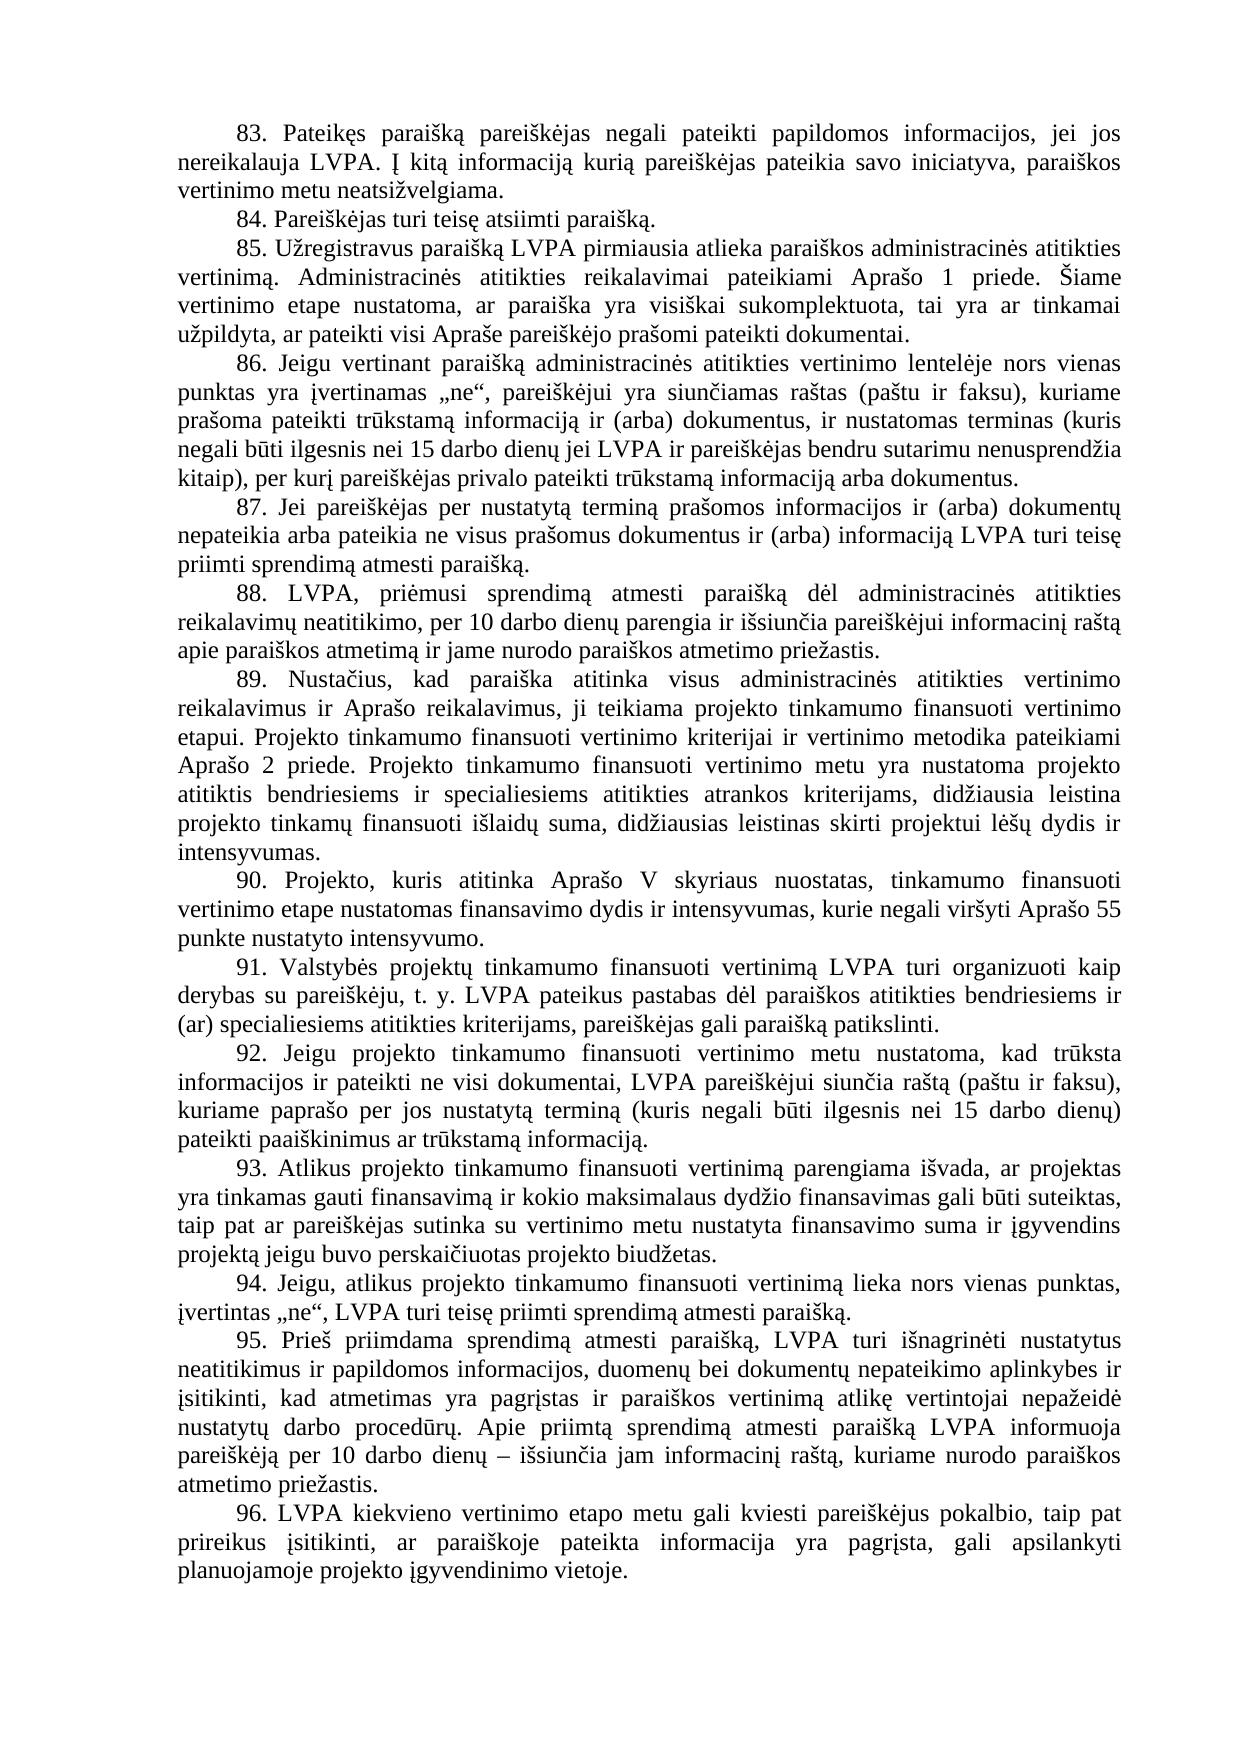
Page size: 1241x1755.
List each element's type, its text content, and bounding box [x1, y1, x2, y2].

text 90. Projekto, kuris atitinka Aprašo V skyriaus nuostatas, tinkamumo finansuoti vertinimo etape nustatomas finansavimo dydis ir intensyvumas, kurie negali viršyti Aprašo 55 punkte nustatyto intensyvumo. [177, 866, 1122, 952]
text 87. Jei pareiškėjas per nustatytą terminą prašomos informacijos ir (arba) dokumentų nepateikia arba pateikia ne visus prašomus dokumentus ir (arba) informaciją LVPA turi teisę priimti sprendimą atmesti paraišką. [177, 492, 1122, 578]
text 83. Pateikęs paraišką pareiškėjas negali pateikti papildomos informacijos, jei jos nereikalauja LVPA. Į kitą informaciją kurią pareiškėjas pateikia savo iniciatyva, paraiškos vertinimo metu neatsižvelgiama. [177, 118, 1122, 204]
text 96. LVPA kiekvieno vertinimo etapo metu gali kviesti pareiškėjus pokalbio, taip pat prireikus įsitikinti, ar paraiškoje pateikta informacija yra pagrįsta, gali apsilankyti planuojamoje projekto įgyvendinimo vietoje. [177, 1498, 1122, 1584]
text 92. Jeigu projekto tinkamumo finansuoti vertinimo metu nustatoma, kad trūksta informacijos ir pateikti ne visi dokumentai, LVPA pareiškėjui siunčia raštą (paštu ir faksu), kuriame paprašo per jos nustatytą terminą (kuris negali būti ilgesnis nei 15 darbo dienų) pateikti paaiškinimus ar trūkstamą informaciją. [177, 1038, 1122, 1153]
text 93. Atlikus projekto tinkamumo finansuoti vertinimą parengiama išvada, ar projektas yra tinkamas gauti finansavimą ir kokio maksimalaus dydžio finansavimas gali būti suteiktas, taip pat ar pareiškėjas sutinka su vertinimo metu nustatyta finansavimo suma ir įgyvendins projektą jeigu buvo perskaičiuotas projekto biudžetas. [177, 1153, 1122, 1268]
text 95. Prieš priimdama sprendimą atmesti paraišką, LVPA turi išnagrinėti nustatytus neatitikimus ir papildomos informacijos, duomenų bei dokumentų nepateikimo aplinkybes ir įsitikinti, kad atmetimas yra pagrįstas ir paraiškos vertinimą atlikę vertintojai nepažeidė nustatytų darbo procedūrų. Apie priimtą sprendimą atmesti paraišką LVPA informuoja pareiškėją per 10 darbo dienų – išsiunčia jam informacinį raštą, kuriame nurodo paraiškos atmetimo priežastis. [177, 1326, 1122, 1498]
text 84. Pareiškėjas turi teisę atsiimti paraišką. [177, 204, 1122, 233]
text 86. Jeigu vertinant paraišką administracinės atitikties vertinimo lentelėje nors vienas punktas yra įvertinamas „ne“, pareiškėjui yra siunčiamas raštas (paštu ir faksu), kuriame prašoma pateikti trūkstamą informaciją ir (arba) dokumentus, ir nustatomas terminas (kuris negali būti ilgesnis nei 15 darbo dienų jei LVPA ir pareiškėjas bendru sutarimu nenusprendžia kitaip), per kurį pareiškėjas privalo pateikti trūkstamą informaciją arba dokumentus. [177, 348, 1122, 492]
text 88. LVPA, priėmusi sprendimą atmesti paraišką dėl administracinės atitikties reikalavimų neatitikimo, per 10 darbo dienų parengia ir išsiunčia pareiškėjui informacinį raštą apie paraiškos atmetimą ir jame nurodo paraiškos atmetimo priežastis. [177, 578, 1122, 664]
text 89. Nustačius, kad paraiška atitinka visus administracinės atitikties vertinimo reikalavimus ir Aprašo reikalavimus, ji teikiama projekto tinkamumo finansuoti vertinimo etapui. Projekto tinkamumo finansuoti vertinimo kriterijai ir vertinimo metodika pateikiami Aprašo 2 priede. Projekto tinkamumo finansuoti vertinimo metu yra nustatoma projekto atitiktis bendriesiems ir specialiesiems atitikties atrankos kriterijams, didžiausia leistina projekto tinkamų finansuoti išlaidų suma, didžiausias leistinas skirti projektui lėšų dydis ir intensyvumas. [177, 664, 1122, 866]
text 94. Jeigu, atlikus projekto tinkamumo finansuoti vertinimą lieka nors vienas punktas, įvertintas „ne“, LVPA turi teisę priimti sprendimą atmesti paraišką. [177, 1268, 1122, 1326]
text 91. Valstybės projektų tinkamumo finansuoti vertinimą LVPA turi organizuoti kaip derybas su pareiškėju, t. y. LVPA pateikus pastabas dėl paraiškos atitikties bendriesiems ir (ar) specialiesiems atitikties kriterijams, pareiškėjas gali paraišką patikslinti. [177, 952, 1122, 1038]
text 85. Užregistravus paraišką LVPA pirmiausia atlieka paraiškos administracinės atitikties vertinimą. Administracinės atitikties reikalavimai pateikiami Aprašo 1 priede. Šiame vertinimo etape nustatoma, ar paraiška yra visiškai sukomplektuota, tai yra ar tinkamai užpildyta, ar pateikti visi Apraše pareiškėjo prašomi pateikti dokumentai. [177, 233, 1122, 348]
